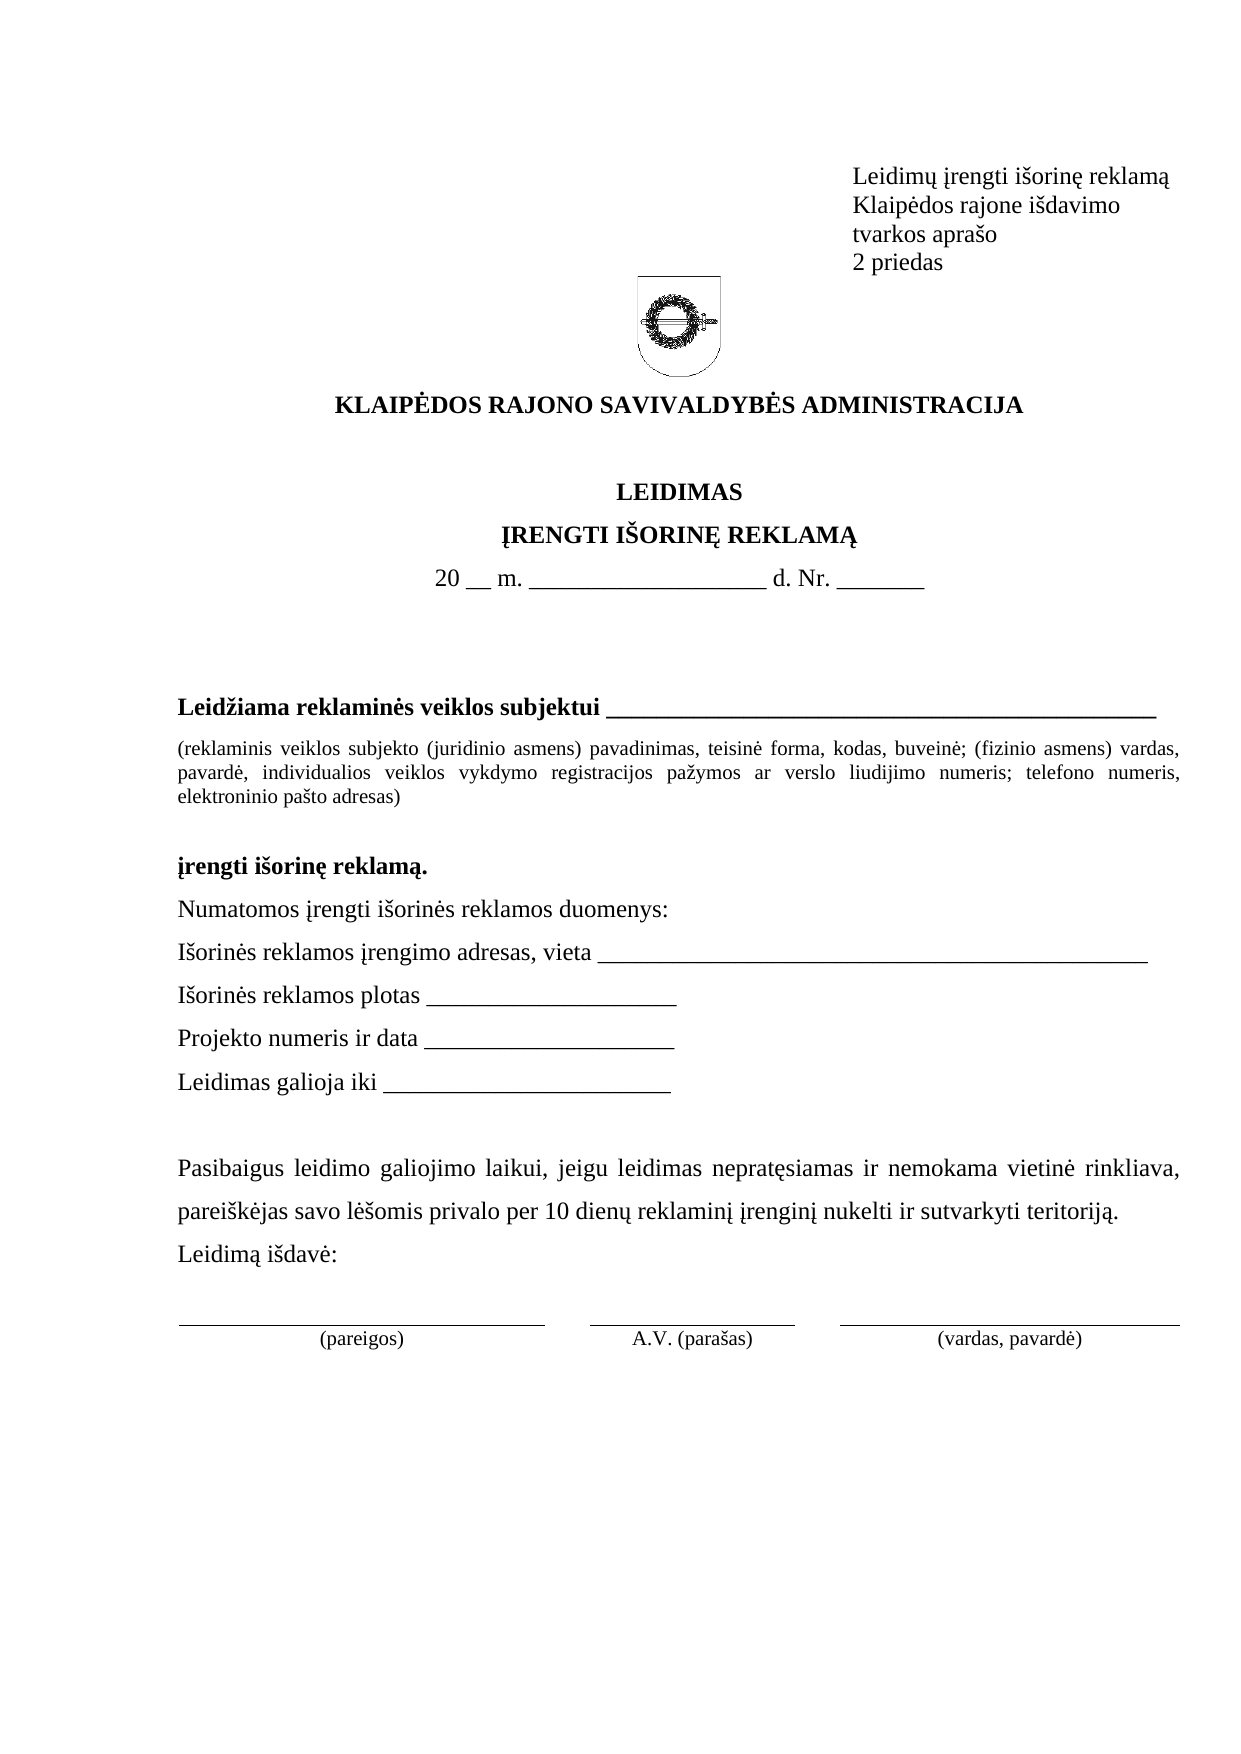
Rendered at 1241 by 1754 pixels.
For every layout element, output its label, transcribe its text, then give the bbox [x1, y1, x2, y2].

text Numatomos įrengti išorinės reklamos duomenys: [177, 894, 1181, 923]
text LEIDIMAS [177, 477, 1181, 506]
table_header [795, 1282, 840, 1362]
text (reklaminis veiklos subjekto (juridinio asmens) pavadinimas, teisinė forma, kodas, buveinė; (fizinio asmens) vardas, pavardė, individualios veiklos vykdymo registracijos pažymos ar verslo liudijimo numeris; telefono numeris, elektroninio pašto adresas) [177, 736, 1181, 808]
text KLAIPĖDOS RAJONO SAVIVALDYBĖS ADMINISTRACIJA [177, 391, 1181, 419]
table_header [179, 1282, 544, 1325]
text Klaipėdos rajone išdavimo [852, 190, 1181, 219]
text Išorinės reklamos įrengimo adresas, vieta ____________________________________________ [177, 937, 1181, 966]
text 2 priedas [852, 247, 1181, 276]
text Projekto numeris ir data ____________________ [177, 1023, 1181, 1052]
table_header [590, 1282, 795, 1325]
text ĮRENGTI IŠORINĘ REKLAMĄ [177, 520, 1181, 549]
table_cell (pareigos) [179, 1326, 544, 1362]
text Leidimų įrengti išorinę reklamą [852, 161, 1181, 190]
table_header [840, 1282, 1180, 1325]
table_cell (vardas, pavardė) [840, 1326, 1180, 1362]
text Leidimas galioja iki _______________________ [177, 1067, 1181, 1095]
text 20 __ m. ___________________ d. Nr. _______ [177, 563, 1181, 592]
text Leidžiama reklaminės veiklos subjektui ____________________________________________ [177, 692, 1181, 721]
table_cell A.V. (parašas) [590, 1326, 795, 1362]
text tvarkos aprašo [852, 219, 1181, 247]
text Pasibaigus leidimo galiojimo laikui, jeigu leidimas nepratęsiamas ir nemokama vietinė rinkliava, pareiškėjas savo lėšomis privalo per 10 dienų reklaminį įrenginį nukelti ir sutvarkyti teritoriją. [177, 1153, 1181, 1225]
text įrengti išorinę reklamą. [177, 851, 1181, 880]
text Išorinės reklamos plotas ____________________ [177, 980, 1181, 1009]
table_header [545, 1282, 589, 1362]
text Leidimą išdavė: [177, 1239, 1181, 1268]
